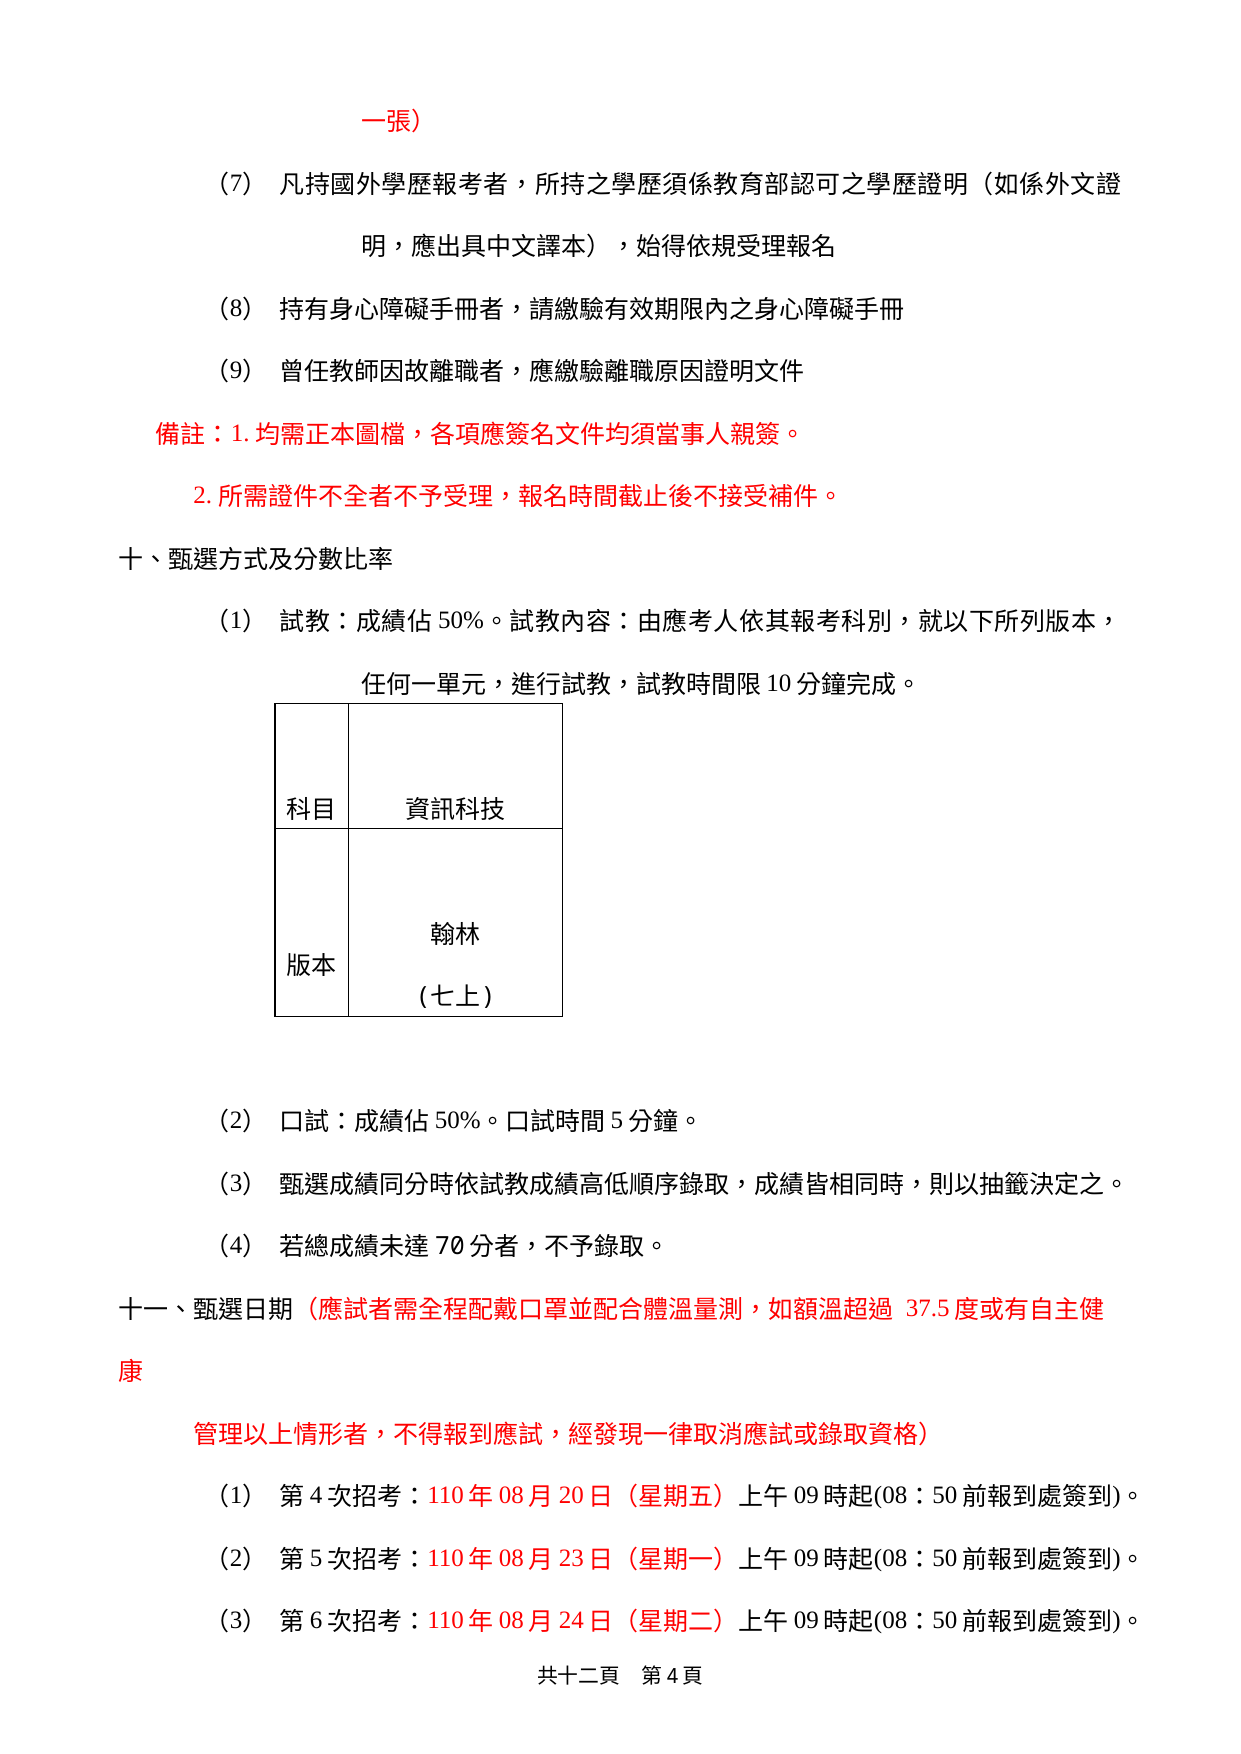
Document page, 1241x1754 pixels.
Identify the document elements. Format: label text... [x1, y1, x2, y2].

list 第6次招考：110年08月24日（星期二）上午09時起(08：50前報到處簽到)。 [204, 1578, 1122, 1641]
list 第5次招考：110年08月23日（星期一）上午09時起(08：50前報到處簽到)。 [204, 1516, 1122, 1578]
list 凡持國外學歷報考者，所持之學歷須係教育部認可之學歷證明（如係外文證明，應出具中文譯本），始得依規受理報名 [204, 141, 1122, 266]
text 備註：1. 均需正本圖檔，各項應簽名文件均須當事人親簽。 [156, 391, 1122, 453]
list 試教：成績佔50%。試教內容：由應考人依其報考科別，就以下所列版本，任何一單元，進行試教，試教時間限10分鐘完成。 [204, 578, 1122, 703]
list 持有身心障礙手冊者，請繳驗有效期限內之身心障礙手冊 [204, 266, 1122, 328]
text 十、甄選方式及分數比率 [118, 516, 1122, 578]
list 繳交本人最近6個月脫帽半身照電子檔（請用jpg檔，並與報名表上之照片同一張） [204, 78, 1122, 141]
table_cell 翰林 (七上) [349, 829, 562, 1016]
list 若總成績未達70分者，不予錄取。 [204, 1203, 1122, 1266]
table_header 科目 [276, 704, 348, 828]
list 口試：成績佔50%。口試時間5分鐘。 [204, 1078, 1122, 1141]
list 甄選成績同分時依試教成績高低順序錄取，成績皆相同時，則以抽籤決定之。 [204, 1141, 1122, 1203]
list 第4次招考：110年08月20日（星期五）上午09時起(08：50前報到處簽到)。 [204, 1453, 1122, 1516]
text 2. 所需證件不全者不予受理，報名時間截止後不接受補件。 [156, 453, 1122, 516]
table_header 資訊科技 [349, 704, 562, 828]
text 十一、甄選日期（應試者需全程配戴口罩並配合體溫量測，如額溫超過 37.5度或有自主健康 管理以上情形者，不得報到應試，經發現一律取消應試或錄取資格） [118, 1266, 1122, 1453]
table_cell 版本 [276, 829, 348, 1016]
list 曾任教師因故離職者，應繳驗離職原因證明文件 [204, 328, 1122, 391]
